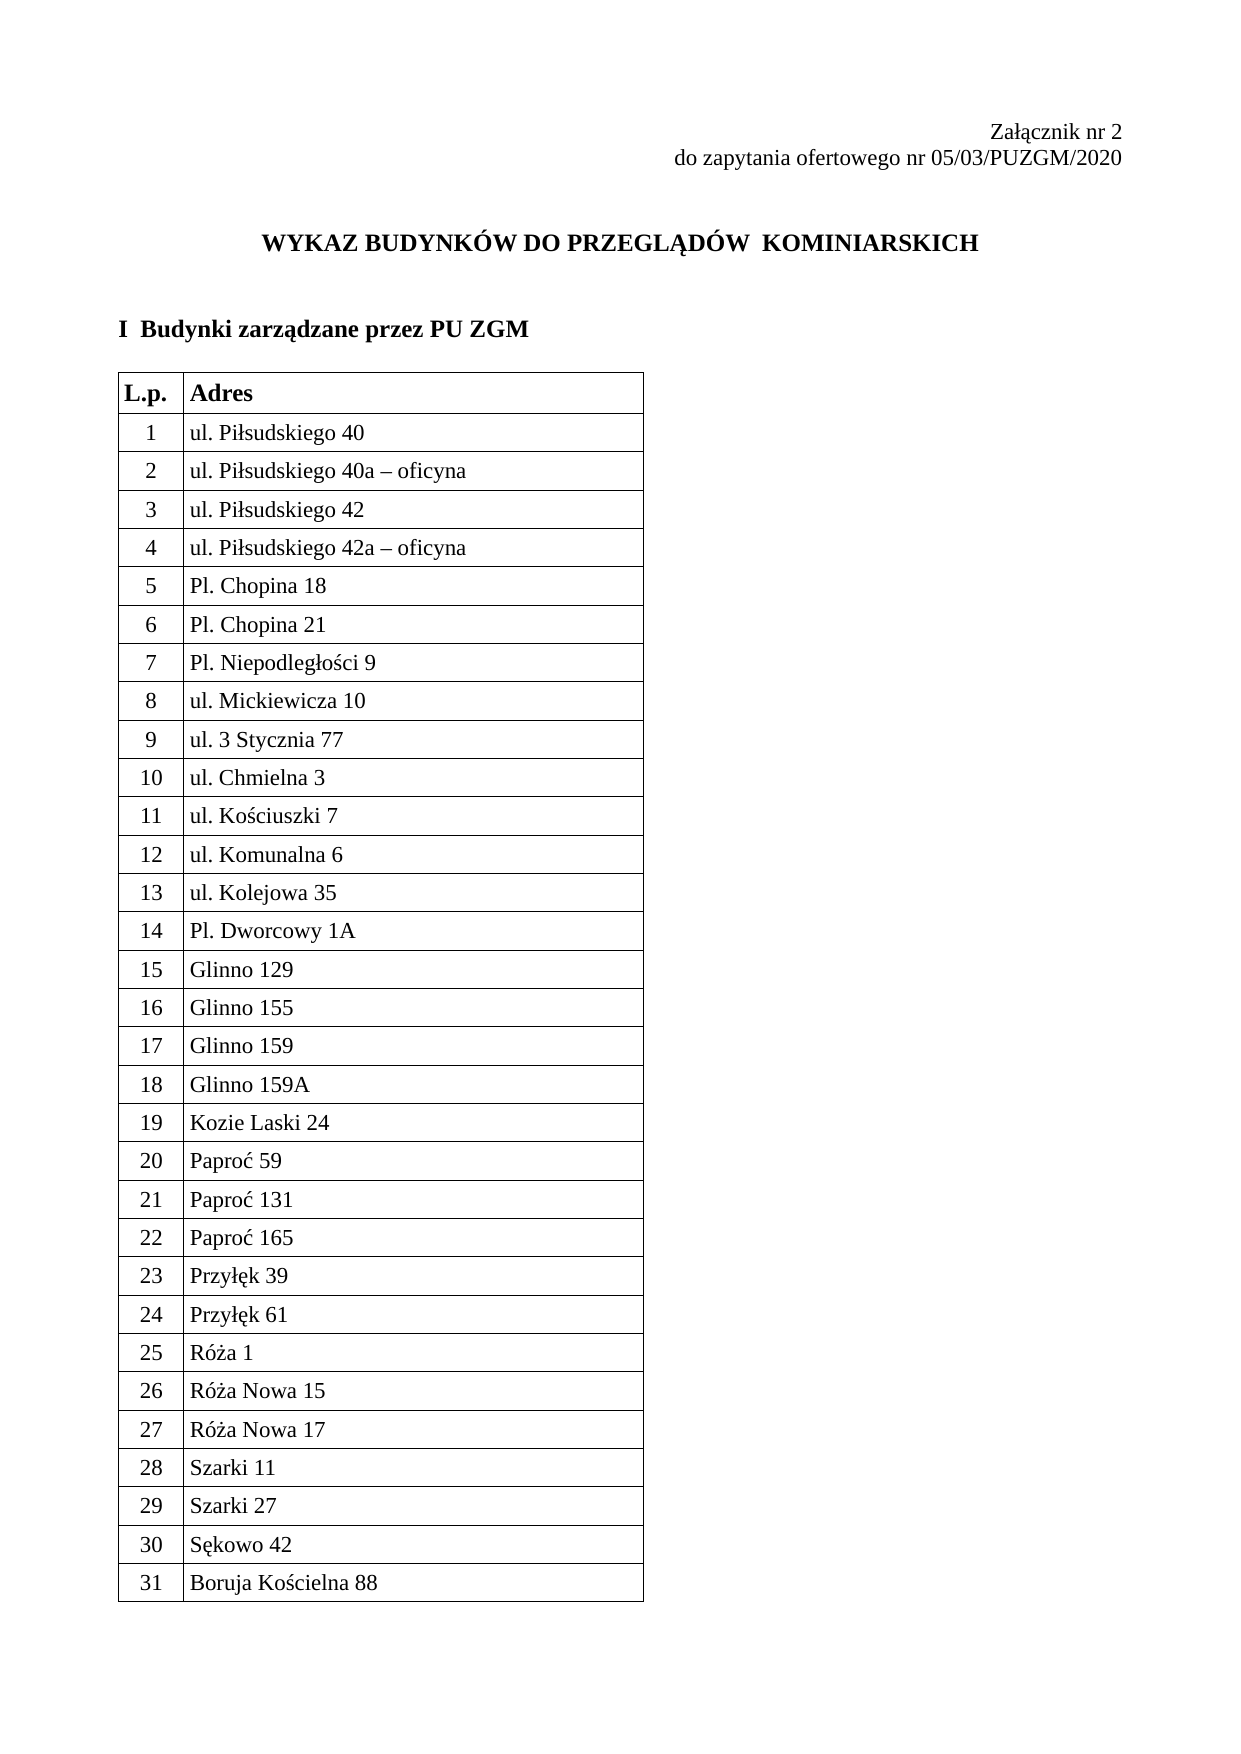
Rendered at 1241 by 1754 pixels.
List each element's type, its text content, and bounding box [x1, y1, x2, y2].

table_cell 23 [119, 1257, 183, 1294]
table_cell Sękowo 42 [184, 1526, 643, 1563]
table_cell 10 [119, 759, 183, 796]
table_cell 11 [119, 797, 183, 834]
table_cell Glinno 155 [184, 989, 643, 1026]
table_cell 26 [119, 1372, 183, 1409]
table_cell 7 [119, 644, 183, 681]
table_cell Pl. Chopina 21 [184, 606, 643, 643]
table_cell ul. Kościuszki 7 [184, 797, 643, 834]
table_cell 28 [119, 1449, 183, 1486]
table_cell 19 [119, 1104, 183, 1141]
table_cell Boruja Kościelna 88 [184, 1564, 643, 1601]
table_cell Kozie Laski 24 [184, 1104, 643, 1141]
table_cell ul. Kolejowa 35 [184, 874, 643, 911]
table_cell 31 [119, 1564, 183, 1601]
table_cell 8 [119, 682, 183, 719]
table_cell Pl. Chopina 18 [184, 567, 643, 604]
table_cell 12 [119, 836, 183, 873]
table_cell 22 [119, 1219, 183, 1256]
table_cell 20 [119, 1142, 183, 1179]
table_cell ul. Piłsudskiego 40 [184, 414, 643, 451]
table_cell Róża 1 [184, 1334, 643, 1371]
table_cell 21 [119, 1181, 183, 1218]
table_cell 18 [119, 1066, 183, 1103]
table_cell 25 [119, 1334, 183, 1371]
table_cell 5 [119, 567, 183, 604]
table_cell 17 [119, 1027, 183, 1064]
table_cell 29 [119, 1487, 183, 1524]
table_header L.p. [119, 373, 183, 413]
table_cell Paproć 165 [184, 1219, 643, 1256]
text I Budynki zarządzane przez PU ZGM [118, 314, 1122, 343]
table_cell Przyłęk 61 [184, 1296, 643, 1333]
table_cell Glinno 129 [184, 951, 643, 988]
table_cell 1 [119, 414, 183, 451]
text WYKAZ BUDYNKÓW DO PRZEGLĄDÓW KOMINIARSKICH [118, 228, 1122, 257]
table_cell 4 [119, 529, 183, 566]
table_cell ul. Piłsudskiego 42a – oficyna [184, 529, 643, 566]
table_cell 3 [119, 491, 183, 528]
table_cell Szarki 27 [184, 1487, 643, 1524]
table_cell 16 [119, 989, 183, 1026]
table_cell Róża Nowa 15 [184, 1372, 643, 1409]
table_cell Paproć 59 [184, 1142, 643, 1179]
table_cell 9 [119, 721, 183, 758]
table_cell Pl. Dworcowy 1A [184, 912, 643, 949]
table_cell ul. Mickiewicza 10 [184, 682, 643, 719]
table_cell Glinno 159 [184, 1027, 643, 1064]
table_cell Glinno 159A [184, 1066, 643, 1103]
text do zapytania ofertowego nr 05/03/PUZGM/2020 [118, 144, 1122, 171]
table_cell ul. Komunalna 6 [184, 836, 643, 873]
table_cell 2 [119, 452, 183, 489]
table_cell 30 [119, 1526, 183, 1563]
table_cell Róża Nowa 17 [184, 1411, 643, 1448]
text Załącznik nr 2 [118, 118, 1122, 144]
table_cell ul. Piłsudskiego 40a – oficyna [184, 452, 643, 489]
table_header Adres [184, 373, 643, 413]
table_cell ul. 3 Stycznia 77 [184, 721, 643, 758]
table_cell ul. Piłsudskiego 42 [184, 491, 643, 528]
table_cell Przyłęk 39 [184, 1257, 643, 1294]
table_cell 27 [119, 1411, 183, 1448]
table_cell Pl. Niepodległości 9 [184, 644, 643, 681]
table_cell 24 [119, 1296, 183, 1333]
table_cell Szarki 11 [184, 1449, 643, 1486]
table_cell 6 [119, 606, 183, 643]
table_cell 13 [119, 874, 183, 911]
table_cell 14 [119, 912, 183, 949]
table_cell Paproć 131 [184, 1181, 643, 1218]
table_cell ul. Chmielna 3 [184, 759, 643, 796]
table_cell 15 [119, 951, 183, 988]
